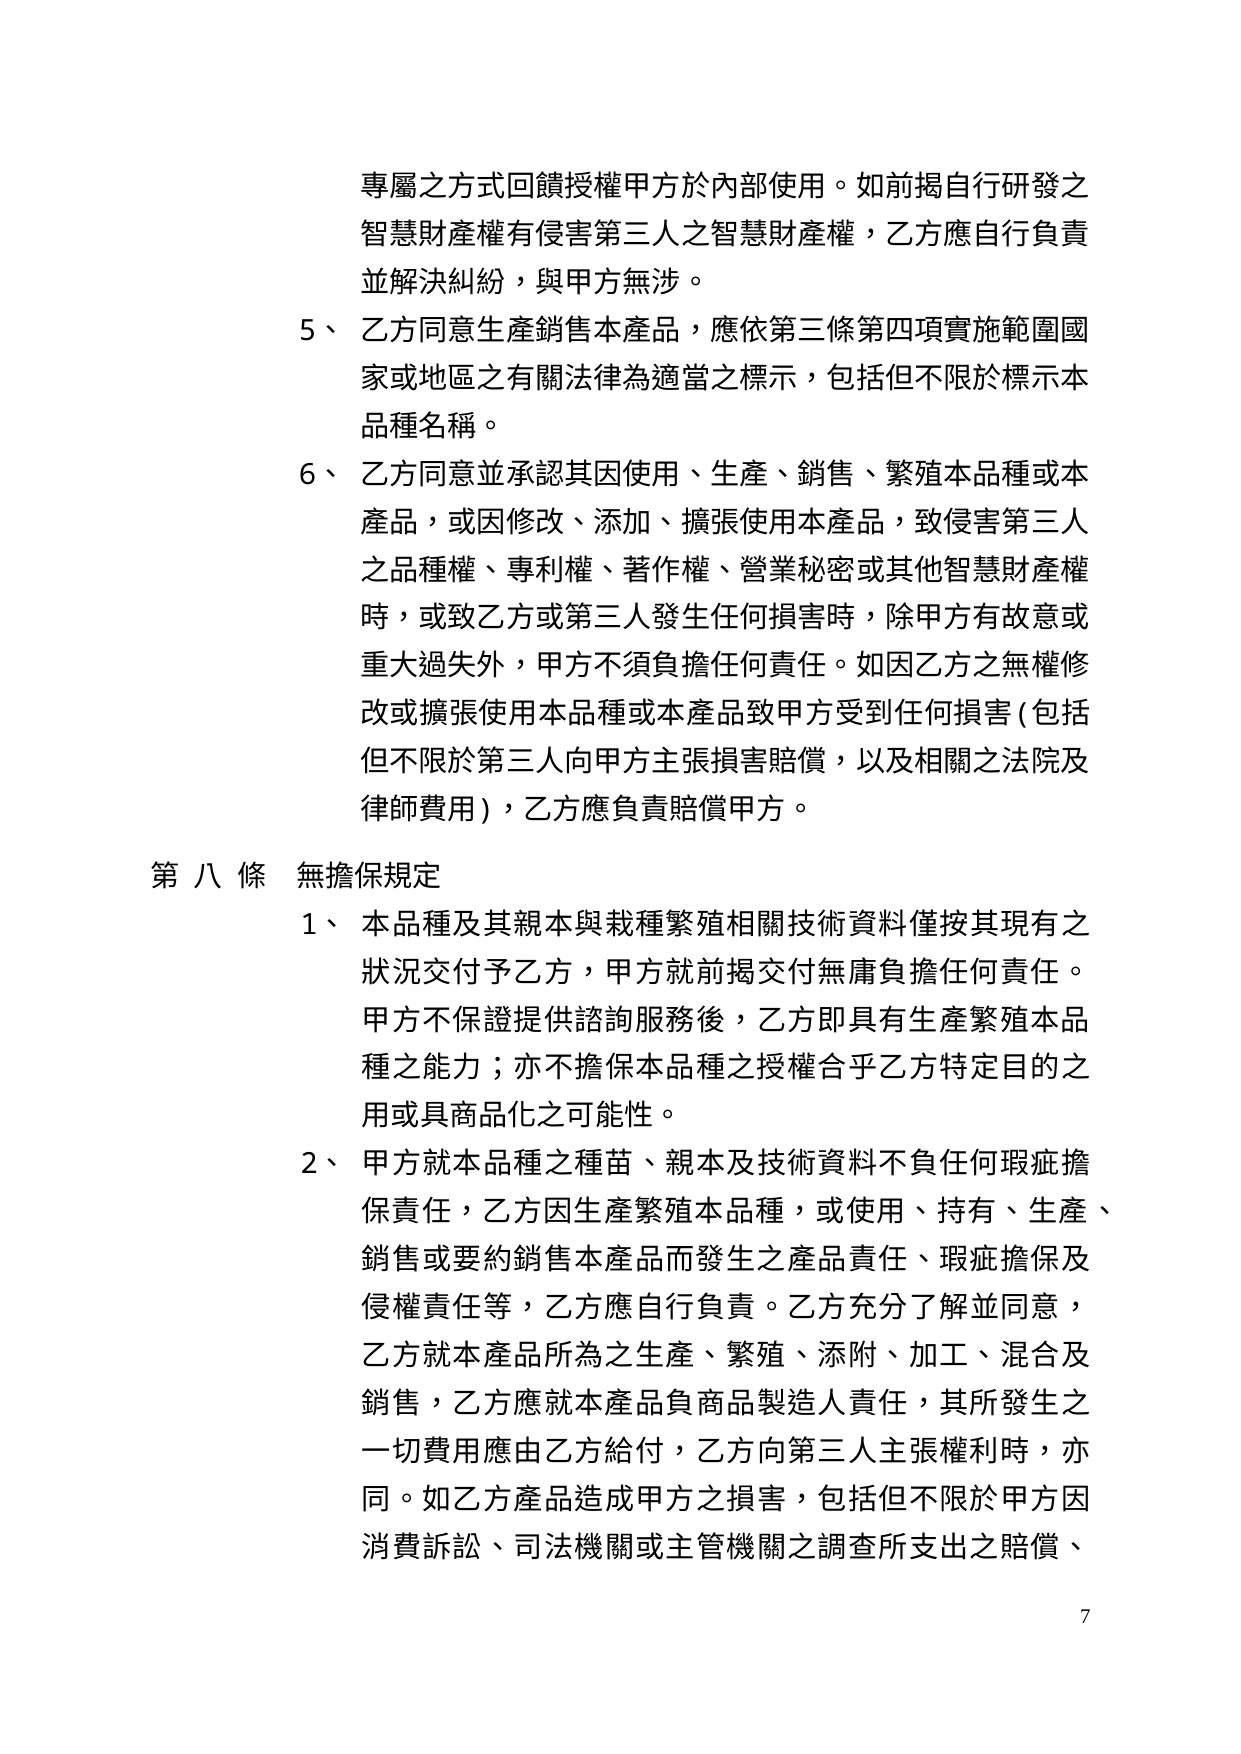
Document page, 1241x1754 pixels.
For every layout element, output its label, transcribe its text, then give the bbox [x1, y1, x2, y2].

list 專屬之方式回饋授權甲方於內部使用。如前揭自行研發之智慧財產權有侵害第三人之智慧財產權，乙方應自行負責並解決糾紛，與甲方無涉。 [299, 158, 1090, 302]
list 乙方同意生產銷售本產品，應依第三條第四項實施範圍國家或地區之有關法律為適當之標示，包括但不限於標示本品種名稱。 [299, 302, 1090, 446]
list 乙方同意並承認其因使用、生產、銷售、繁殖本品種或本產品，或因修改、添加、擴張使用本產品，致侵害第三人之品種權、專利權、著作權、營業秘密或其他智慧財產權時，或致乙方或第三人發生任何損害時，除甲方有故意或重大過失外，甲方不須負擔任何責任。如因乙方之無權修改或擴張使用本品種或本產品致甲方受到任何損害(包括但不限於第三人向甲方主張損害賠償，以及相關之法院及律師費用)，乙方應負責賠償甲方。 [299, 446, 1090, 829]
list 甲方就本品種之種苗、親本及技術資料不負任何瑕疵擔保責任，乙方因生產繁殖本品種，或使用、持有、生產、銷售或要約銷售本產品而發生之產品責任、瑕疵擔保及侵權責任等，乙方應自行負責。乙方充分了解並同意，乙方就本產品所為之生產、繁殖、添附、加工、混合及銷售，乙方應就本產品負商品製造人責任，其所發生之一切費用應由乙方給付，乙方向第三人主張權利時，亦同。如乙方產品造成甲方之損害，包括但不限於甲方因消費訴訟、司法機關或主管機關之調查所支出之賠償、補償、律師費、行政成本等，乙方均應負擔之。 [300, 1135, 1090, 1567]
list 本品種及其親本與栽種繁殖相關技術資料僅按其現有之狀況交付予乙方，甲方就前揭交付無庸負擔任何責任。甲方不保證提供諮詢服務後，乙方即具有生產繁殖本品種之能力；亦不擔保本品種之授權合乎乙方特定目的之用或具商品化之可能性。 [300, 896, 1090, 1135]
text 第 八 條 無擔保規定 [150, 848, 1090, 896]
